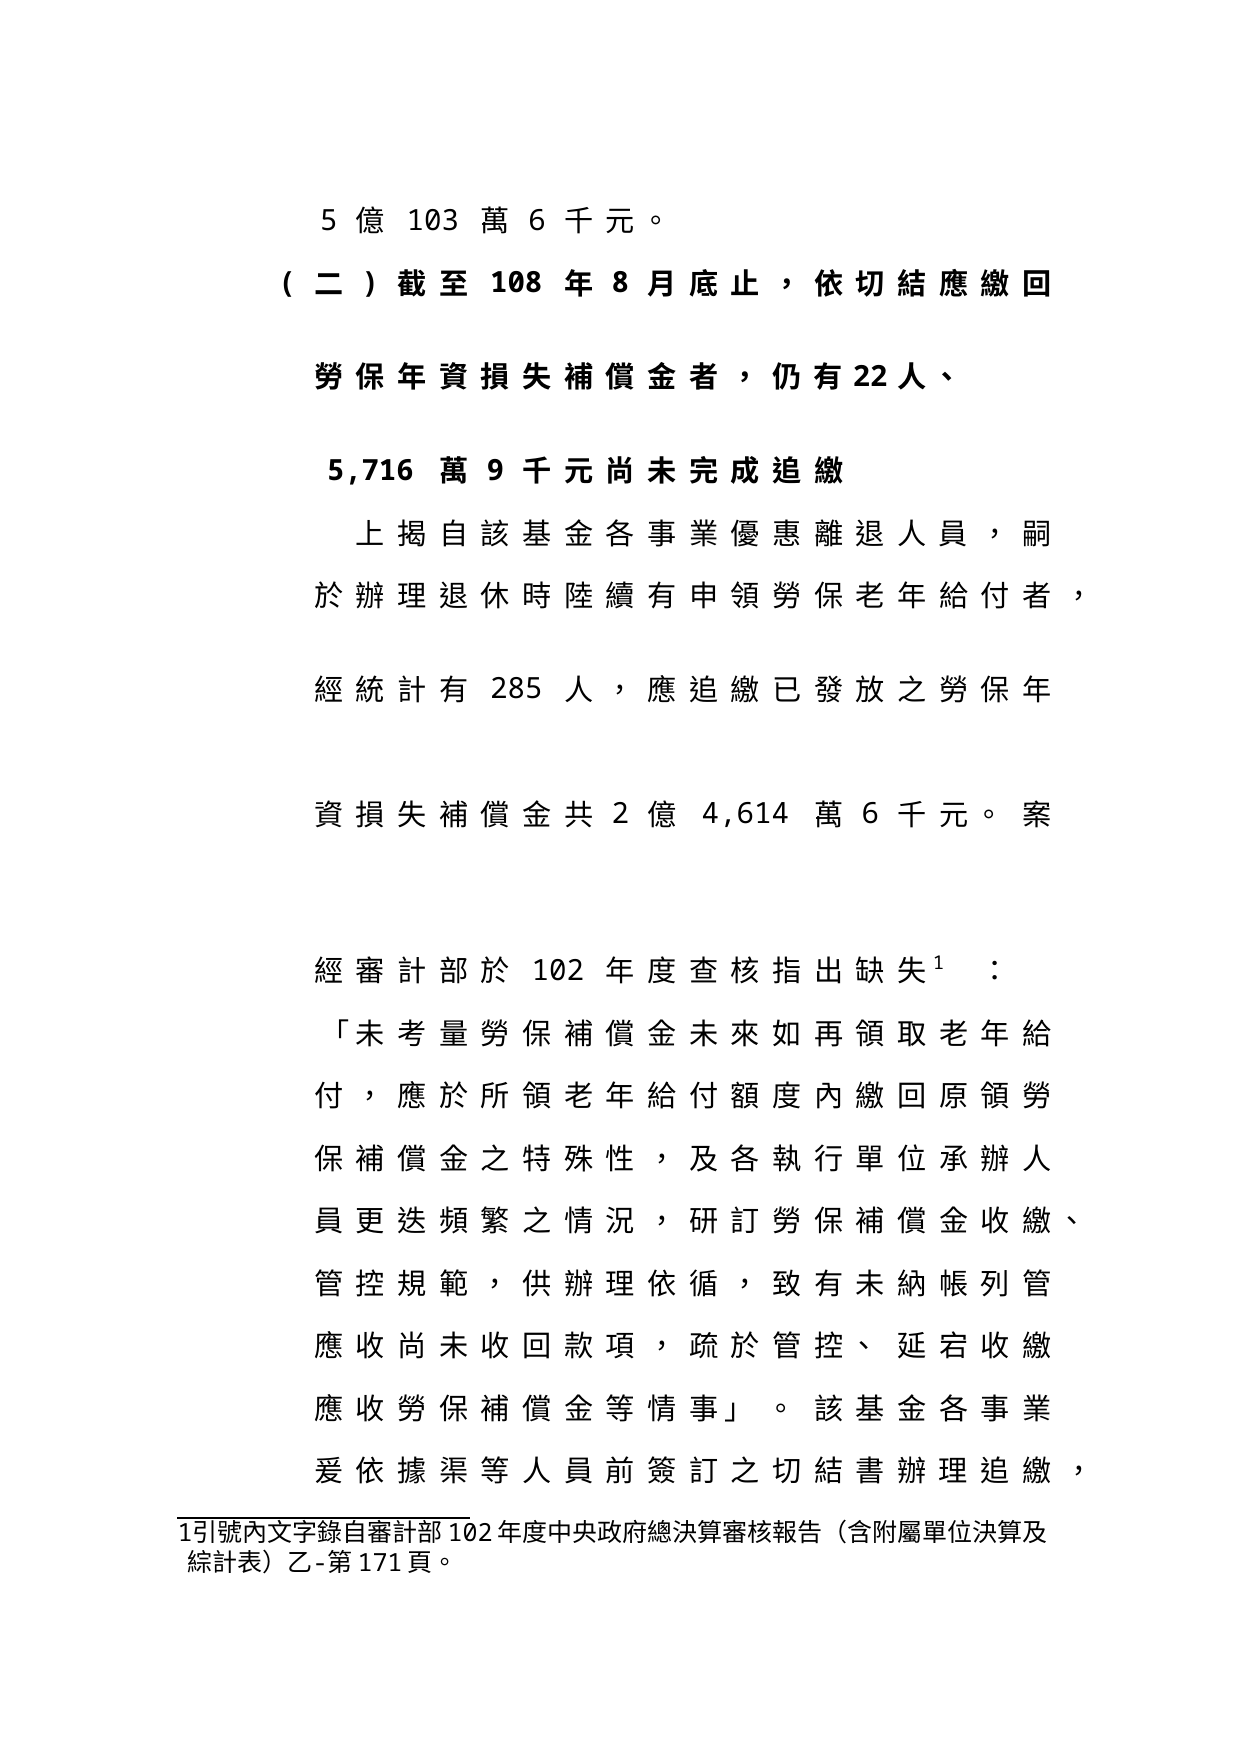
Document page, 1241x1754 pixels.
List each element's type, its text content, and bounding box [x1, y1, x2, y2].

text 上揭自該基金各事業優惠離退人員，嗣於辦理退休時陸續有申領勞保老年給付者，經統計有285人，應追繳已發放之勞保年資損失補償金共2億4,614萬6千元。案經審計部於102年度查核指出缺失：「未考量勞保補償金未來如再領取老年給付，應於所領老年給付額度內繳回原領勞保補償金之特殊性，及各執行單位承辦人員更迭頻繁之情況，研訂勞保補償金收繳、管控規範，供辦理依循，致有未納帳列管應收尚未收回款項，疏於管控、延宕收繳應收勞保補償金等情事」。該基金各事業爰依據渠等人員前簽訂之切結書辦理追繳，惟部分領取補償金人員仍未依切結書約定辦理繳回。該基金稱：「雖各執行單位已循法律途徑追繳，仍無法順利完成收繳作業」。至108年8月底止，仍有22人、5,716萬9千元尚未完成追繳（詳附表1）。 [271, 490, 1058, 1490]
text (二)截至108年8月底止，依切結應繳回勞保年資損失補償金者，仍有22人、5,716萬9千元尚未完成追繳 [242, 240, 1058, 490]
text 為提高國軍各單位運作績效、降低用人成本及配合國軍「精實案」、「精進案」等人力精簡案之推動，國防部前於92年6月參照行政院92年2月26日修頒之「行政機關專案精簡(裁減)要點處理原則」及「事業機構專案精簡(裁減)要點處理原則」之精神，陳報行政院核定「國防部所屬機關（構）聘僱人員專案精簡（裁減）優惠退離要點」，於92年度至97年度實施聘僱人員優退疏處，優惠退離人員得依該要點規定領取勞保年資損失補償金，但要求領取人員簽訂切結書，同意於後續如有領取勞保老年給付時應辦理繳回。該基金各事業除副供事業外，餘生產、醫療等5個事業共有841名聘僱人員於優惠離退時，向其所屬事業領取勞保年資損失補償金計5億103萬6千元。 [271, 177, 1058, 240]
text 引號內文字錄自審計部102年度中央政府總決算審核報告（含附屬單位決算及綜計表）乙-第171頁。 [177, 1518, 1063, 1577]
